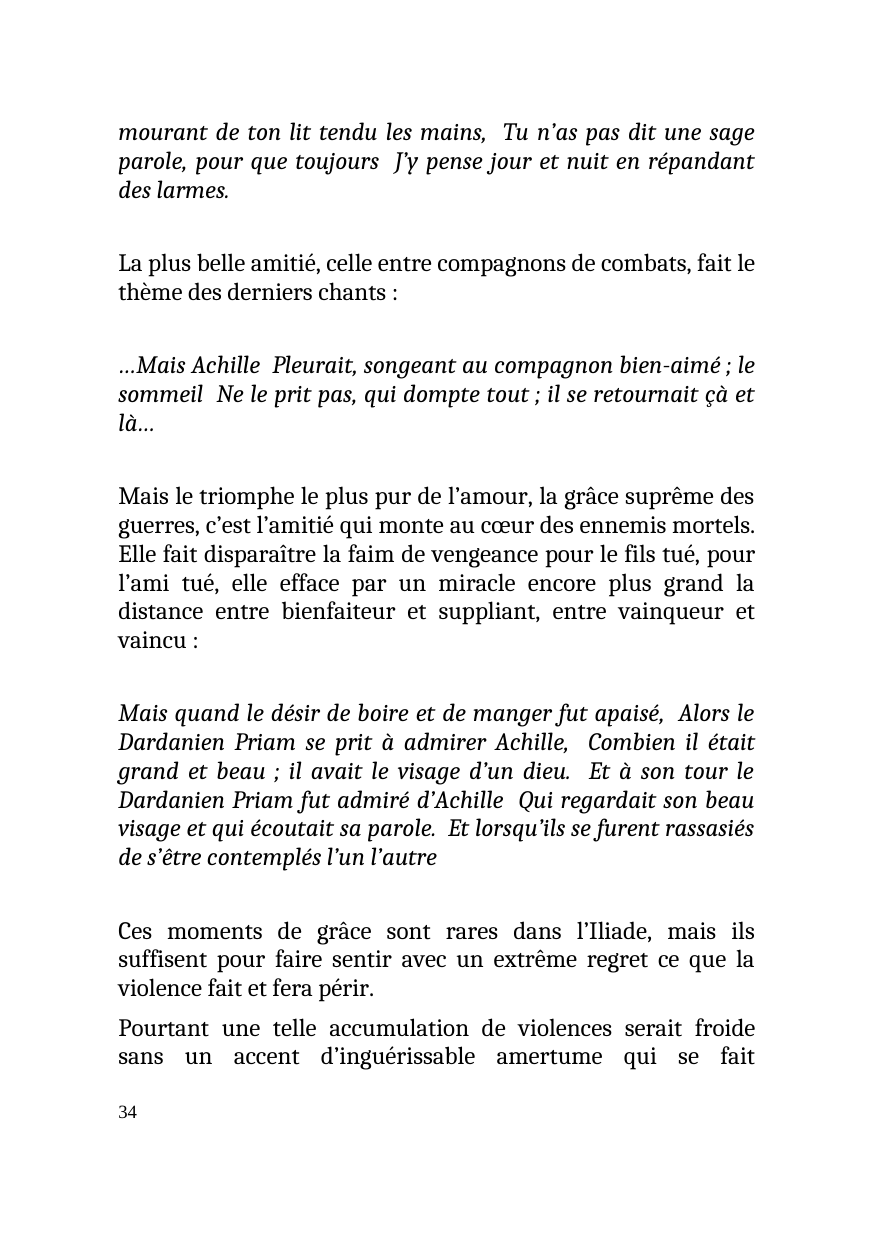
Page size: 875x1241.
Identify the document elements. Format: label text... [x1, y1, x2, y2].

text …Mais Achille Pleurait, songeant au compagnon bien-aimé ; le sommeil Ne le prit pas, qui dompte tout ; il se retournait çà et là… [118, 351, 756, 437]
text Ces moments de grâce sont rares dans l’Iliade, mais ils suffisent pour faire sentir avec un extrême regret ce que la violence fait et fera périr. [118, 917, 756, 1003]
text Pourtant une telle accumulation de violences serait froide sans un accent d’inguérissable amertume qui se fait [118, 1013, 756, 1071]
text Mais quand le désir de boire et de manger fut apaisé, Alors le Dardanien Priam se prit à admirer Achille, Combien il était grand et beau ; il avait le visage d’un dieu. Et à son tour le Dardanien Priam fut admiré d’Achille Qui regardait son beau visage et qui écoutait sa parole. Et lorsqu’ils se furent rassasiés de s’être contemplés l’un l’autre [118, 699, 756, 872]
text Mais le triomphe le plus pur de l’amour, la grâce suprême des guerres, c’est l’amitié qui monte au cœur des ennemis mortels. Elle fait disparaître la faim de vengeance pour le fils tué, pour l’ami tué, elle efface par un miracle encore plus grand la distance entre bienfaiteur et suppliant, entre vainqueur et vaincu : [118, 482, 756, 655]
text mourant de ton lit tendu les mains, Tu n’as pas dit une sage parole, pour que toujours J’y pense jour et nuit en répandant des larmes. [118, 118, 756, 204]
text La plus belle amitié, celle entre compagnons de combats, fait le thème des derniers chants : [118, 249, 756, 307]
